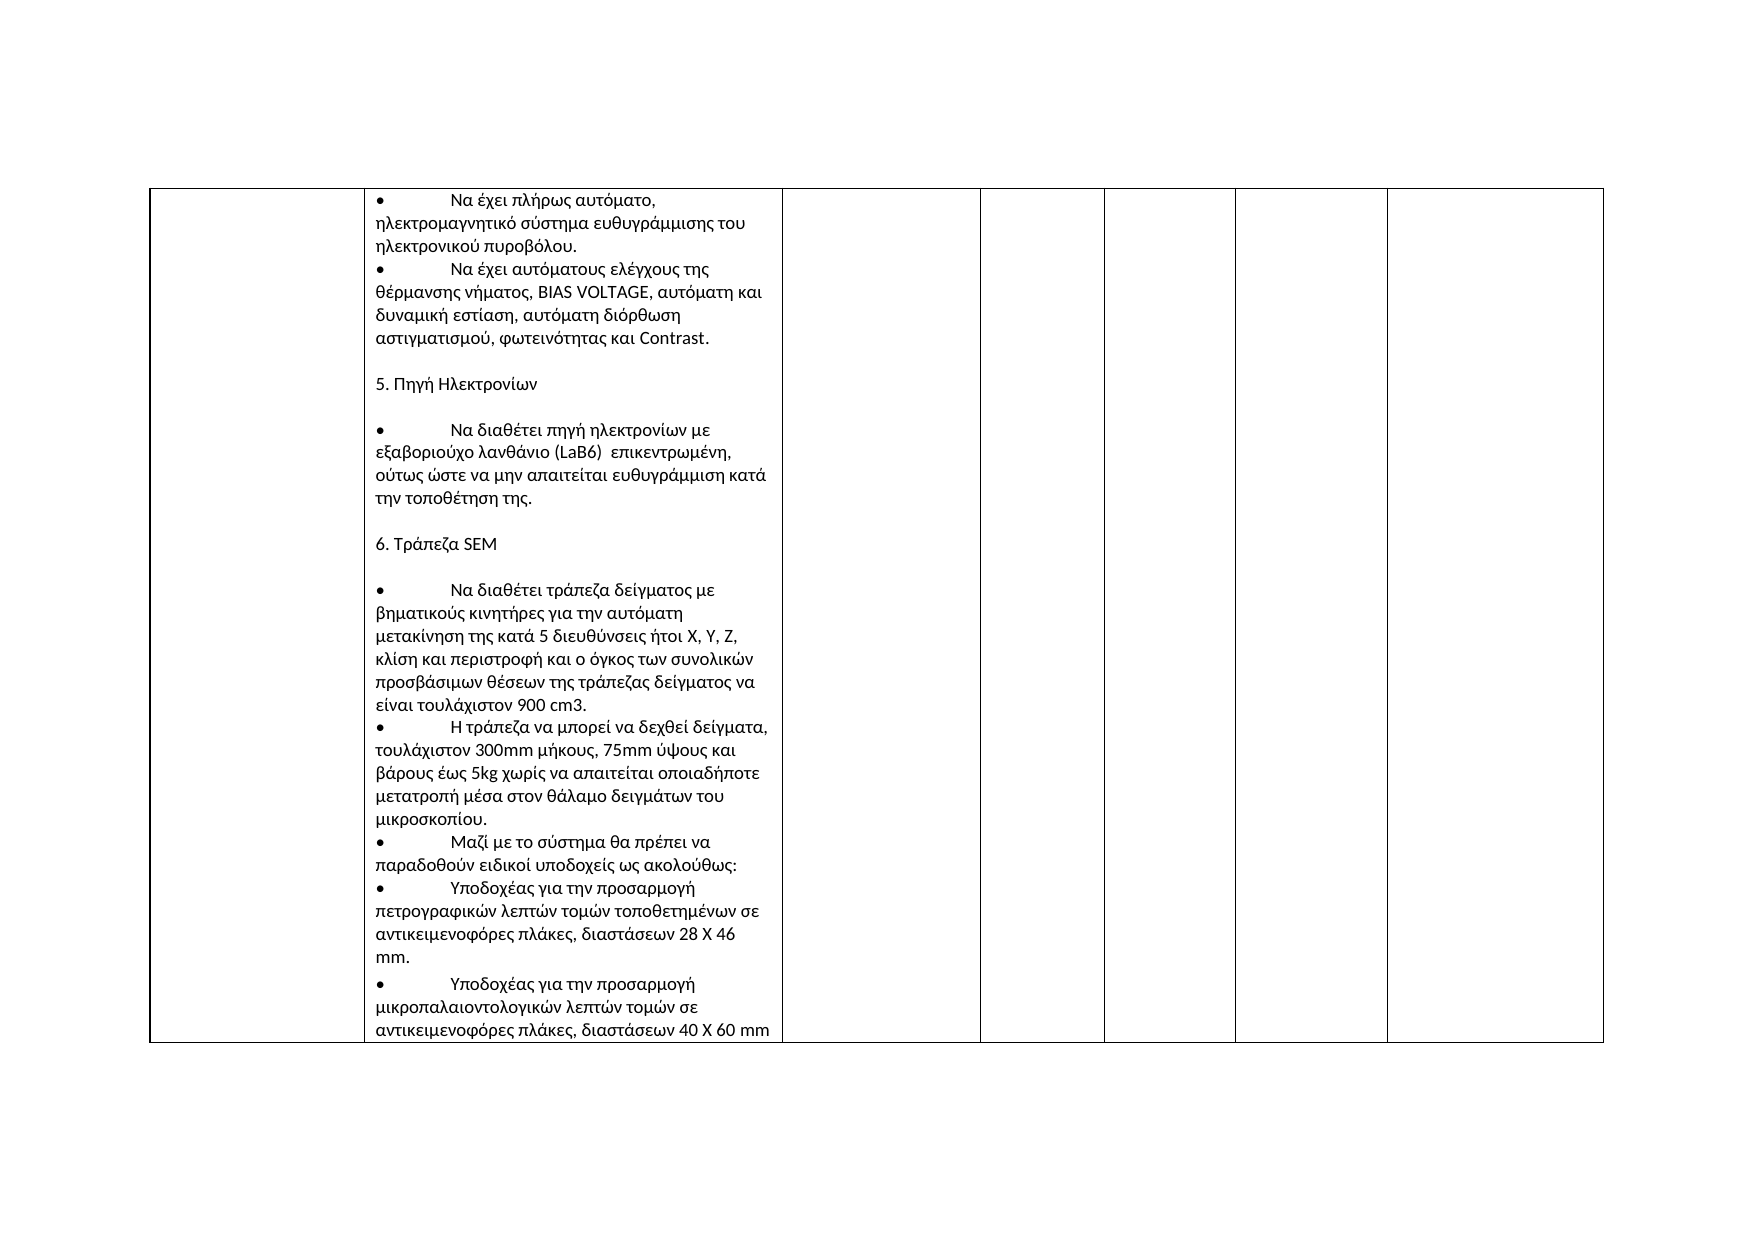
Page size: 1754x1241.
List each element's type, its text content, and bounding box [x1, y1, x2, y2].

table_cell [981, 189, 1104, 1042]
table_cell [1388, 189, 1603, 1042]
table_cell [1236, 189, 1387, 1042]
table_cell [1105, 189, 1235, 1042]
table_cell [783, 189, 980, 1042]
table_cell [151, 189, 364, 1042]
table_cell • Να έχει πλήρως αυτόματο, ηλεκτρομαγνητικό σύστημα ευθυγράμμισης του ηλεκτρονικού πυροβόλου. • Να έχει αυτόματους ελέγχους της θέρμανσης νήματος, BIAS VOLTAGE, αυτόματη και δυναμική εστίαση, αυτόματη διόρθωση αστιγματισμού, φωτεινότητας και Contrast. 5. Πηγή Ηλεκτρονίων • Να διαθέτει πηγή ηλεκτρονίων με εξαβοριούχο λανθάνιο (LaB6) επικεντρωμένη, ούτως ώστε να μην απαιτείται ευθυγράμμιση κατά την τοποθέτηση της. 6. Τράπεζα SEM • Να διαθέτει τράπεζα δείγματος με βηματικούς κινητήρες για την αυτόματη μετακίνηση της κατά 5 διευθύνσεις ήτοι X, Y, Z, κλίση και περιστροφή και ο όγκος των συνολικών προσβάσιμων θέσεων της τράπεζας δείγματος να είναι τουλάχιστον 900 cm3. • Η τράπεζα να μπορεί να δεχθεί δείγματα, τουλάχιστον 300mm μήκους, 75mm ύψους και βάρους έως 5kg χωρίς να απαιτείται οποιαδήποτε μετατροπή μέσα στον θάλαμο δειγμάτων του μικροσκοπίου. • Μαζί με το σύστημα θα πρέπει να παραδοθούν ειδικοί υποδοχείς ως ακολούθως: • Υποδοχέας για την προσαρμογή πετρογραφικών λεπτών τομών τοποθετημένων σε αντικειμενοφόρες πλάκες, διαστάσεων 28 Χ 46 mm. • Υποδοχέας για την προσαρμογή μικροπαλαιοντολογικών λεπτών τομών σε αντικειμενοφόρες πλάκες, διαστάσεων 40 Χ 60 mm [365, 189, 782, 1042]
